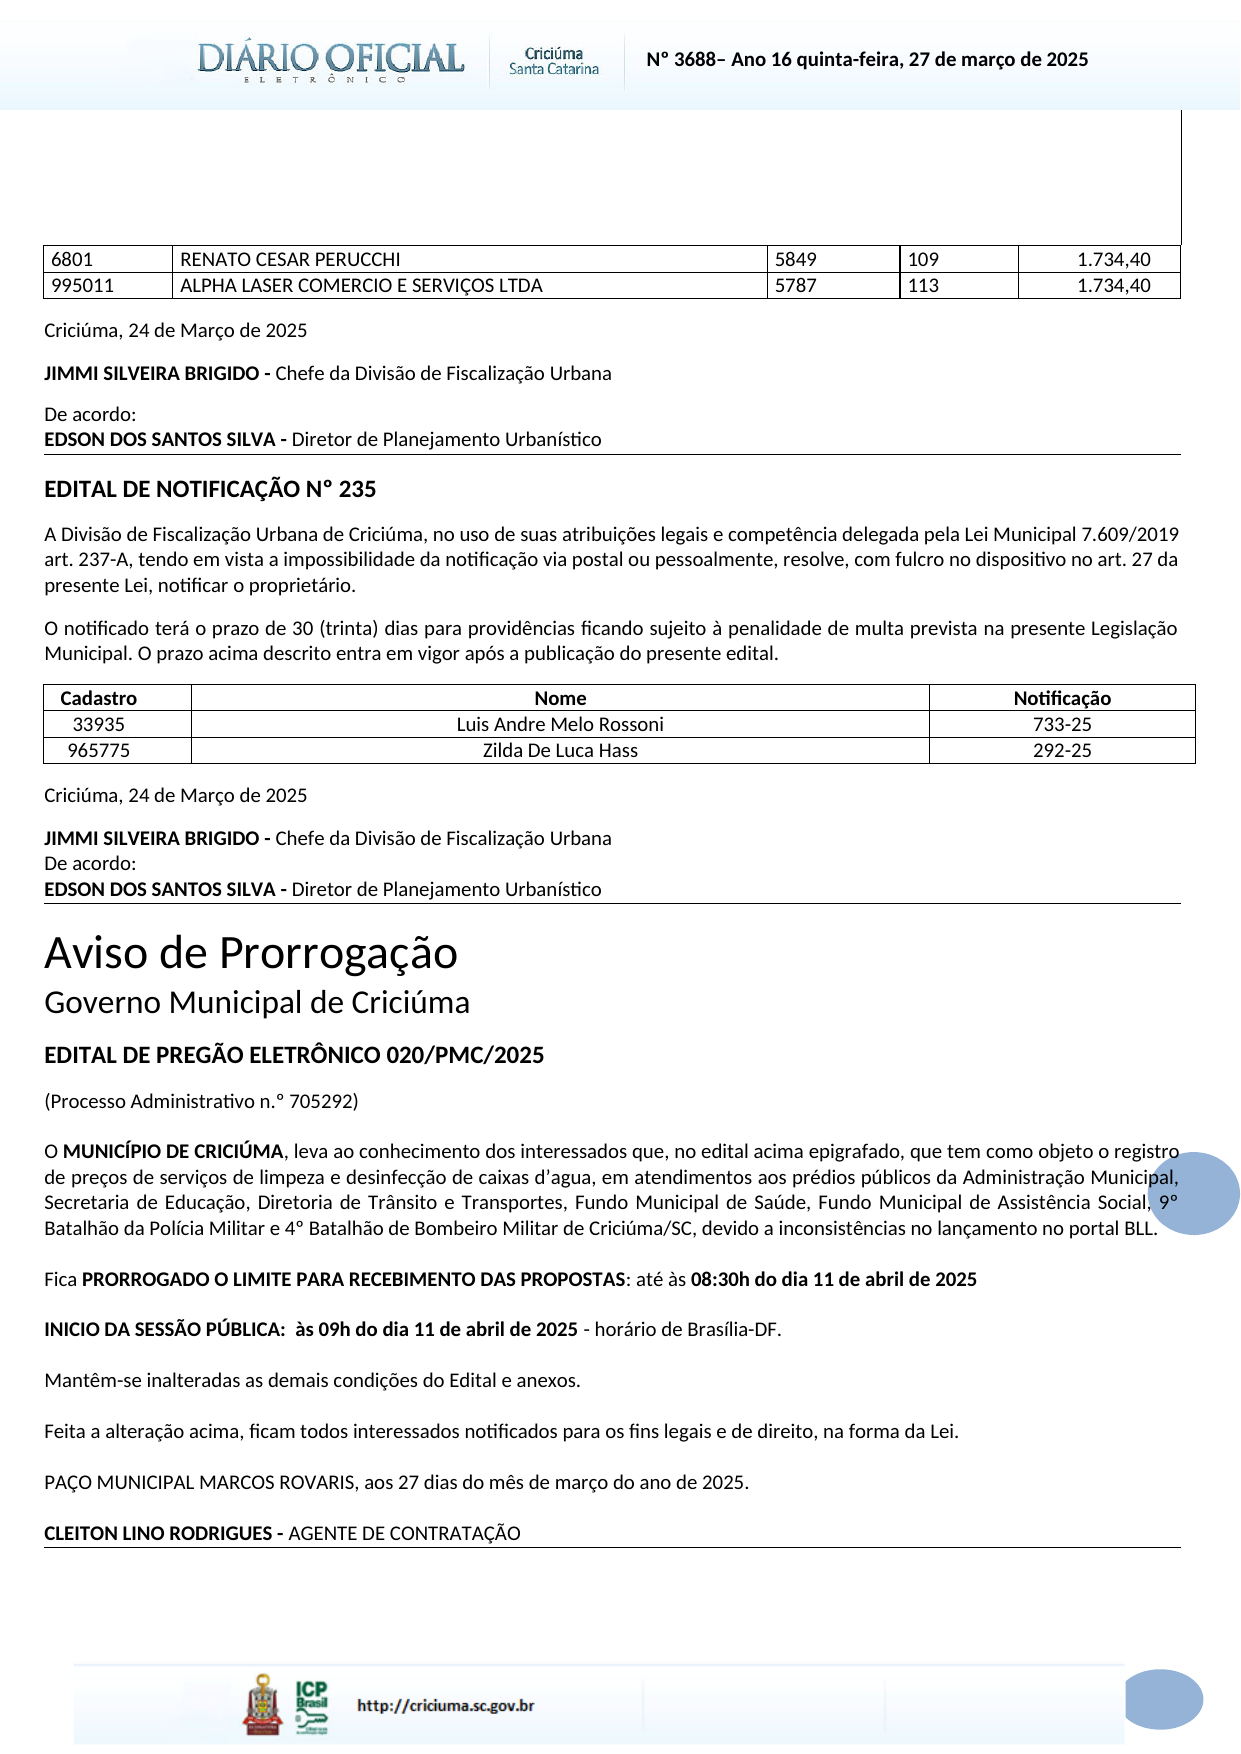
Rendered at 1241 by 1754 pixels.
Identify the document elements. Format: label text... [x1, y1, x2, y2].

table_cell RENATO CESAR PERUCCHI [173, 246, 767, 272]
text De acordo: [44, 851, 1181, 876]
text EDSON DOS SANTOS SILVA - Diretor de Planejamento Urbanístico [44, 876, 1181, 903]
table_cell 995011 [44, 273, 172, 298]
text Criciúma, 24 de Março de 2025 [44, 782, 1181, 807]
table_cell 33935 [44, 711, 191, 737]
text O MUNICÍPIO DE CRICIÚMA, leva ao conhecimento dos interessados que, no edital acima epigrafado, que tem como objeto o registro de preços de serviços de limpeza e desinfecção de caixas d’agua, em atendimentos aos prédios públicos da Administração Municipal, Secretaria de Educação, Diretoria de Trânsito e Transportes, Fundo Municipal de Saúde, Fundo Municipal de Assistência Social, 9º Batalhão da Polícia Militar e 4º Batalhão de Bombeiro Militar de Criciúma/SC, devido a inconsistências no lançamento no portal BLL. [44, 1139, 1181, 1240]
table_cell 109 [901, 246, 1018, 272]
text EDSON DOS SANTOS SILVA - Diretor de Planejamento Urbanístico [44, 426, 1181, 454]
text EDITAL DE PREGÃO ELETRÔNICO 020/PMC/2025 [44, 1039, 1181, 1070]
text A Divisão de Fiscalização Urbana de Criciúma, no uso de suas atribuições legais e competência delegada pela Lei Municipal 7.609/2019 art. 237-A, tendo em vista a impossibilidade da notificação via postal ou pessoalmente, resolve, com fulcro no dispositivo no art. 27 da presente Lei, notificar o proprietário. [44, 521, 1181, 597]
table_cell Zilda De Luca Hass [192, 738, 929, 763]
table_header Cadastro [44, 685, 191, 710]
text INICIO DA SESSÃO PÚBLICA: às 09h do dia 11 de abril de 2025 - horário de Brasília-DF. [44, 1317, 1181, 1342]
table_cell 1.734,40 [1019, 246, 1180, 272]
table_cell 965775 [44, 738, 191, 763]
text De acordo: [44, 401, 1181, 426]
text Aviso de Prorrogação [44, 922, 1181, 981]
text JIMMI SILVEIRA BRIGIDO - Chefe da Divisão de Fiscalização Urbana [44, 825, 1181, 851]
text JIMMI SILVEIRA BRIGIDO - Chefe da Divisão de Fiscalização Urbana [44, 360, 1181, 386]
text PAÇO MUNICIPAL MARCOS ROVARIS, aos 27 dias do mês de março do ano de 2025. [44, 1469, 1181, 1494]
table_cell 5849 [768, 246, 899, 272]
table_cell ALPHA LASER COMERCIO E SERVIÇOS LTDA [173, 273, 767, 298]
table_cell 5787 [768, 273, 899, 298]
text Feita a alteração acima, ficam todos interessados notificados para os fins legais e de direito, na forma da Lei. [44, 1418, 1181, 1444]
table_header Nome [192, 685, 929, 710]
text O notificado terá o prazo de 30 (trinta) dias para providências ficando sujeito à penalidade de multa prevista na presente Legislação Municipal. O prazo acima descrito entra em vigor após a publicação do presente edital. [44, 615, 1181, 666]
text Criciúma, 24 de Março de 2025 [44, 317, 1181, 342]
table_cell Luis Andre Melo Rossoni [192, 711, 929, 737]
text Fica PRORROGADO O LIMITE PARA RECEBIMENTO DAS PROPOSTAS: até às 08:30h do dia 11 de abril de 2025 [44, 1266, 1181, 1291]
text EDITAL DE NOTIFICAÇÃO Nº 235 [44, 473, 1181, 503]
table_cell 733-25 [930, 711, 1195, 737]
text Mantêm-se inalteradas as demais condições do Edital e anexos. [44, 1367, 1181, 1393]
table_header Notificação [930, 685, 1195, 710]
table_cell 292-25 [930, 738, 1195, 763]
text (Processo Administrativo n.º 705292) [44, 1088, 1181, 1113]
text Governo Municipal de Criciúma [44, 981, 1181, 1022]
text CLEITON LINO RODRIGUES - AGENTE DE CONTRATAÇÃO [44, 1520, 1181, 1547]
table_cell 113 [901, 273, 1018, 298]
table_cell 1.734,40 [1019, 273, 1180, 298]
table_cell 6801 [44, 246, 172, 272]
